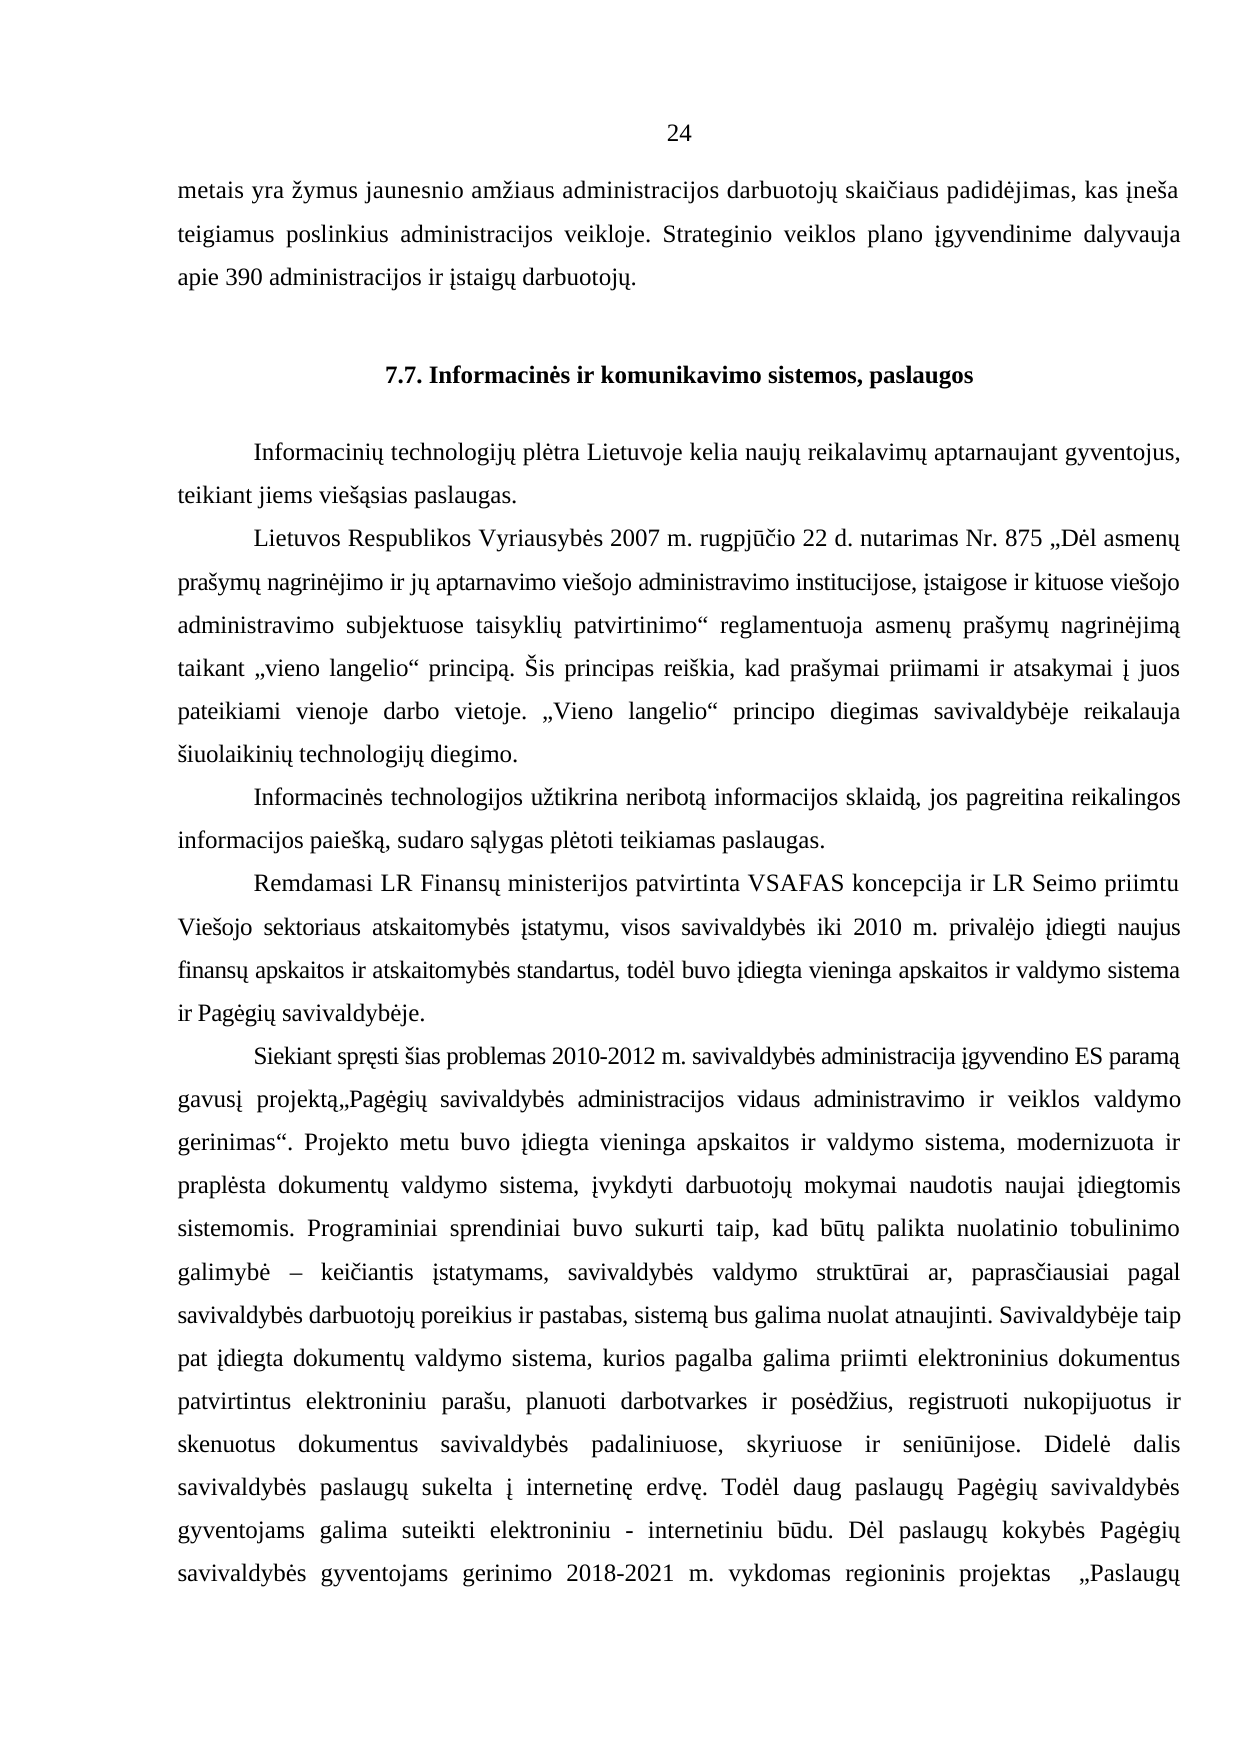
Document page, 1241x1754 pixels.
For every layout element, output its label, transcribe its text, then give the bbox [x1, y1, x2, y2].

text Remdamasi LR Finansų ministerijos patvirtinta VSAFAS koncepcija ir LR Seimo priimtu Viešojo sektoriaus atskaitomybės įstatymu, visos savivaldybės iki 2010 m. privalėjo įdiegti naujus finansų apskaitos ir atskaitomybės standartus, todėl buvo įdiegta vieninga apskaitos ir valdymo sistema ir Pagėgių savivaldybėje. [177, 868, 1181, 1027]
text Informacinės technologijos užtikrina neribotą informacijos sklaidą, jos pagreitina reikalingos informacijos paiešką, sudaro sąlygas plėtoti teikiamas paslaugas. [177, 782, 1181, 854]
text Informacinių technologijų plėtra Lietuvoje kelia naujų reikalavimų aptarnaujant gyventojus, teikiant jiems viešąsias paslaugas. [177, 437, 1181, 509]
text 7.7. Informacinės ir komunikavimo sistemos, paslaugos [177, 360, 1181, 389]
text metais yra žymus jaunesnio amžiaus administracijos darbuotojų skaičiaus padidėjimas, kas įneša teigiamus poslinkius administracijos veikloje. Strateginio veiklos plano įgyvendinime dalyvauja apie 390 administracijos ir įstaigų darbuotojų. [177, 176, 1181, 291]
text Lietuvos Respublikos Vyriausybės 2007 m. rugpjūčio 22 d. nutarimas Nr. 875 „Dėl asmenų prašymų nagrinėjimo ir jų aptarnavimo viešojo administravimo institucijose, įstaigose ir kituose viešojo administravimo subjektuose taisyklių patvirtinimo“ reglamentuoja asmenų prašymų nagrinėjimą taikant „vieno langelio“ principą. Šis principas reiškia, kad prašymai priimami ir atsakymai į juos pateikiami vienoje darbo vietoje. „Vieno langelio“ principo diegimas savivaldybėje reikalauja šiuolaikinių technologijų diegimo. [177, 523, 1181, 768]
text Siekiant spręsti šias problemas 2010-2012 m. savivaldybės administracija įgyvendino ES paramą gavusį projektą„Pagėgių savivaldybės administracijos vidaus administravimo ir veiklos valdymo gerinimas“. Projekto metu buvo įdiegta vieninga apskaitos ir valdymo sistema, modernizuota ir praplėsta dokumentų valdymo sistema, įvykdyti darbuotojų mokymai naudotis naujai įdiegtomis sistemomis. Programiniai sprendiniai buvo sukurti taip, kad būtų palikta nuolatinio tobulinimo galimybė – keičiantis įstatymams, savivaldybės valdymo struktūrai ar, paprasčiausiai pagal savivaldybės darbuotojų poreikius ir pastabas, sistemą bus galima nuolat atnaujinti. Savivaldybėje taip pat įdiegta dokumentų valdymo sistema, kurios pagalba galima priimti elektroninius dokumentus patvirtintus elektroniniu parašu, planuoti darbotvarkes ir posėdžius, registruoti nukopijuotus ir skenuotus dokumentus savivaldybės padaliniuose, skyriuose ir seniūnijose. Didelė dalis savivaldybės paslaugų sukelta į internetinę erdvę. Todėl daug paslaugų Pagėgių savivaldybės gyventojams galima suteikti elektroniniu - internetiniu būdu. Dėl paslaugų kokybės Pagėgių savivaldybės gyventojams gerinimo 2018-2021 m. vykdomas regioninis projektas „Paslaugų [177, 1041, 1181, 1587]
